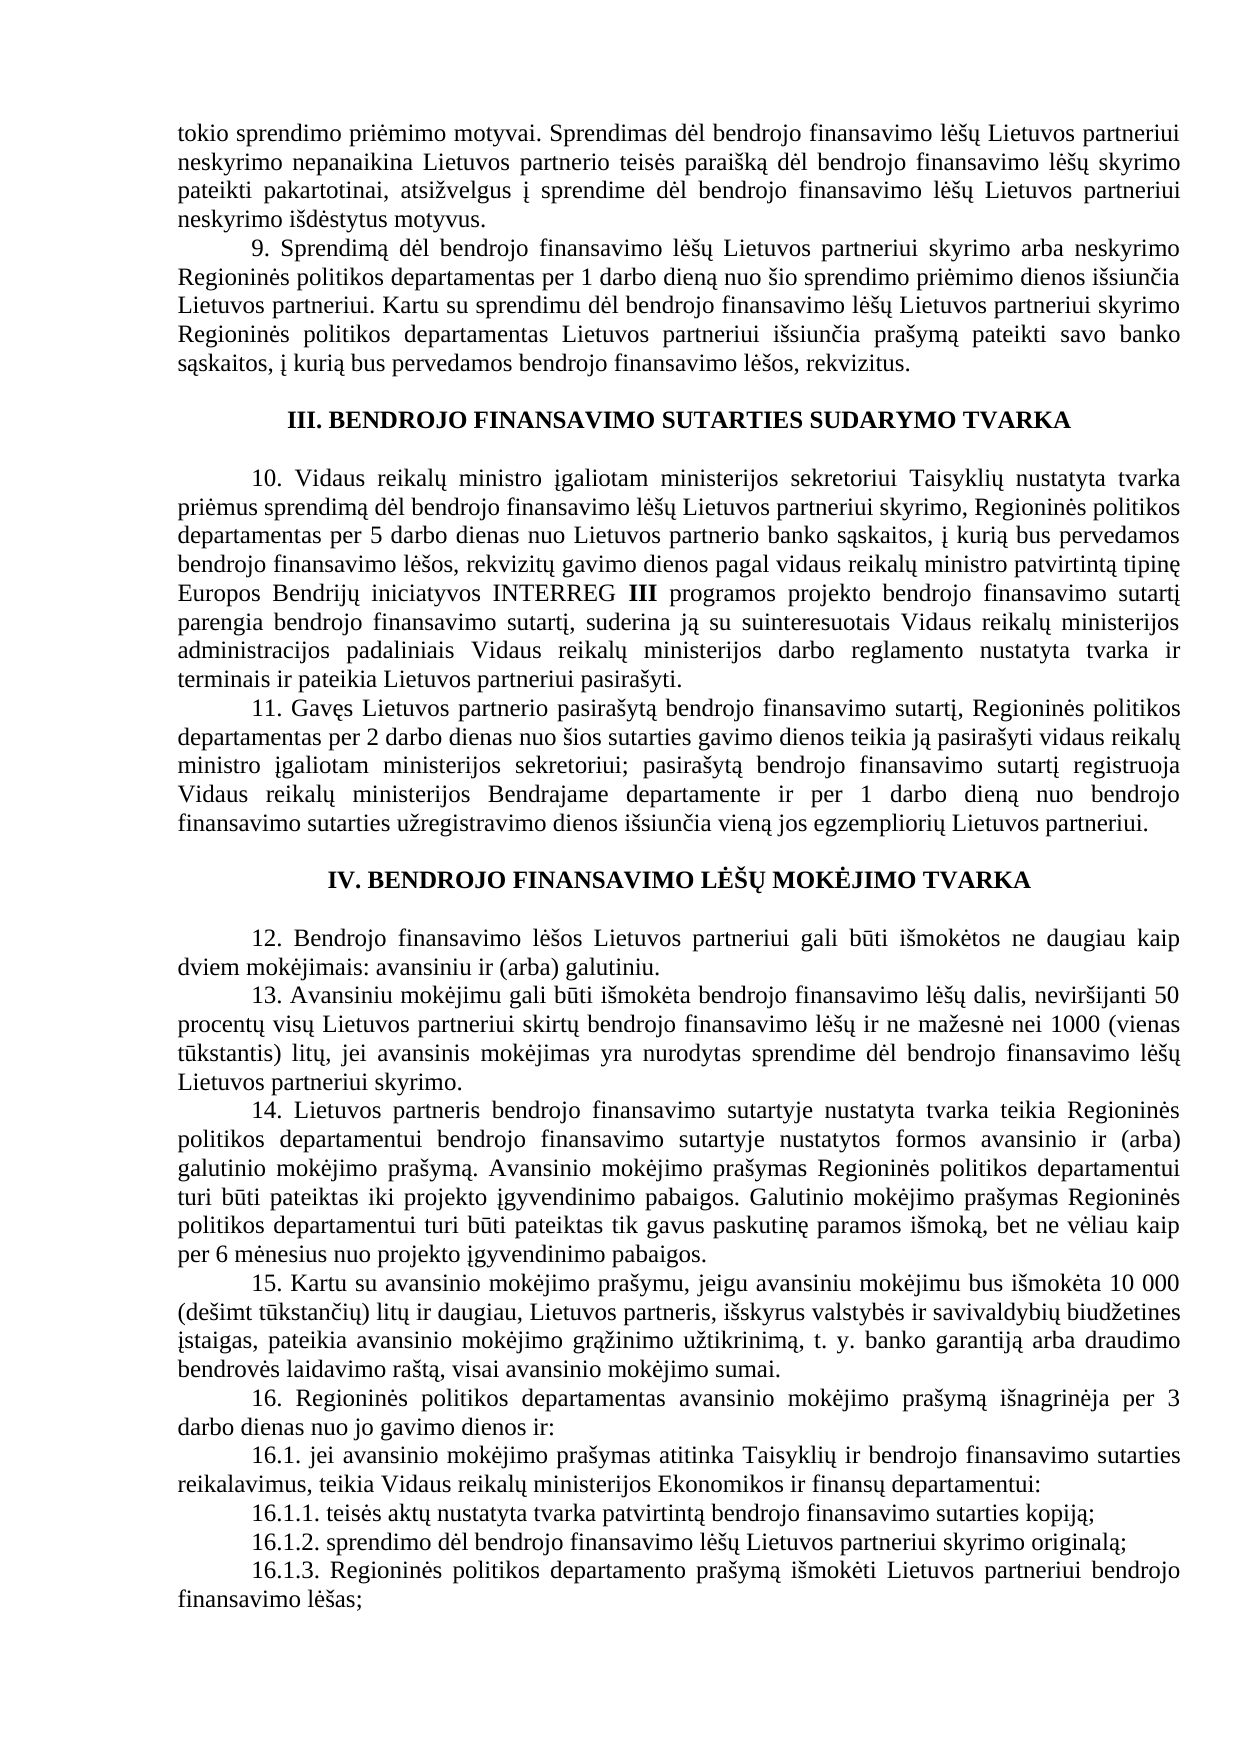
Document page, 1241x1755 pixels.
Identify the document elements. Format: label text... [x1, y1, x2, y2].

text 16.1. jei avansinio mokėjimo prašymas atitinka Taisyklių ir bendrojo finansavimo sutarties reikalavimus, teikia Vidaus reikalų ministerijos Ekonomikos ir finansų departamentui: [177, 1441, 1181, 1498]
text 11. Gavęs Lietuvos partnerio pasirašytą bendrojo finansavimo sutartį, Regioninės politikos departamentas per 2 darbo dienas nuo šios sutarties gavimo dienos teikia ją pasirašyti vidaus reikalų ministro įgaliotam ministerijos sekretoriui; pasirašytą bendrojo finansavimo sutartį registruoja Vidaus reikalų ministerijos Bendrajame departamente ir per 1 darbo dieną nuo bendrojo finansavimo sutarties užregistravimo dienos išsiunčia vieną jos egzempliorių Lietuvos partneriui. [177, 693, 1181, 837]
text 16.1.1. teisės aktų nustatyta tvarka patvirtintą bendrojo finansavimo sutarties kopiją; [177, 1498, 1181, 1527]
text 12. Bendrojo finansavimo lėšos Lietuvos partneriui gali būti išmokėtos ne daugiau kaip dviem mokėjimais: avansiniu ir (arba) galutiniu. [177, 923, 1181, 981]
text 15. Kartu su avansinio mokėjimo prašymu, jeigu avansiniu mokėjimu bus išmokėta 10 000 (dešimt tūkstančių) litų ir daugiau, Lietuvos partneris, išskyrus valstybės ir savivaldybių biudžetines įstaigas, pateikia avansinio mokėjimo grąžinimo užtikrinimą, t. y. banko garantiją arba draudimo bendrovės laidavimo raštą, visai avansinio mokėjimo sumai. [177, 1268, 1181, 1383]
text 13. Avansiniu mokėjimu gali būti išmokėta bendrojo finansavimo lėšų dalis, neviršijanti 50 procentų visų Lietuvos partneriui skirtų bendrojo finansavimo lėšų ir ne mažesnė nei 1000 (vienas tūkstantis) litų, jei avansinis mokėjimas yra nurodytas sprendime dėl bendrojo finansavimo lėšų Lietuvos partneriui skyrimo. [177, 981, 1181, 1096]
text 16.1.3. Regioninės politikos departamento prašymą išmokėti Lietuvos partneriui bendrojo finansavimo lėšas; [177, 1556, 1181, 1613]
text 9. Sprendimą dėl bendrojo finansavimo lėšų Lietuvos partneriui skyrimo arba neskyrimo Regioninės politikos departamentas per 1 darbo dieną nuo šio sprendimo priėmimo dienos išsiunčia Lietuvos partneriui. Kartu su sprendimu dėl bendrojo finansavimo lėšų Lietuvos partneriui skyrimo Regioninės politikos departamentas Lietuvos partneriui išsiunčia prašymą pateikti savo banko sąskaitos, į kurią bus pervedamos bendrojo finansavimo lėšos, rekvizitus. [177, 233, 1181, 377]
text IV. BENDROJO FINANSAVIMO LĖŠŲ MOKĖJIMO TVARKA [177, 866, 1181, 894]
text III. BENDROJO FINANSAVIMO SUTARTIES SUDARYMO TVARKA [177, 406, 1181, 434]
text 14. Lietuvos partneris bendrojo finansavimo sutartyje nustatyta tvarka teikia Regioninės politikos departamentui bendrojo finansavimo sutartyje nustatytos formos avansinio ir (arba) galutinio mokėjimo prašymą. Avansinio mokėjimo prašymas Regioninės politikos departamentui turi būti pateiktas iki projekto įgyvendinimo pabaigos. Galutinio mokėjimo prašymas Regioninės politikos departamentui turi būti pateiktas tik gavus paskutinę paramos išmoką, bet ne vėliau kaip per 6 mėnesius nuo projekto įgyvendinimo pabaigos. [177, 1096, 1181, 1268]
text 10. Vidaus reikalų ministro įgaliotam ministerijos sekretoriui Taisyklių nustatyta tvarka priėmus sprendimą dėl bendrojo finansavimo lėšų Lietuvos partneriui skyrimo, Regioninės politikos departamentas per 5 darbo dienas nuo Lietuvos partnerio banko sąskaitos, į kurią bus pervedamos bendrojo finansavimo lėšos, rekvizitų gavimo dienos pagal vidaus reikalų ministro patvirtintą tipinę Europos Bendrijų iniciatyvos INTERREG III programos projekto bendrojo finansavimo sutartį parengia bendrojo finansavimo sutartį, suderina ją su suinteresuotais Vidaus reikalų ministerijos administracijos padaliniais Vidaus reikalų ministerijos darbo reglamento nustatyta tvarka ir terminais ir pateikia Lietuvos partneriui pasirašyti. [177, 463, 1181, 693]
text 16.1.2. sprendimo dėl bendrojo finansavimo lėšų Lietuvos partneriui skyrimo originalą; [177, 1527, 1181, 1556]
text tokio sprendimo priėmimo motyvai. Sprendimas dėl bendrojo finansavimo lėšų Lietuvos partneriui neskyrimo nepanaikina Lietuvos partnerio teisės paraišką dėl bendrojo finansavimo lėšų skyrimo pateikti pakartotinai, atsižvelgus į sprendime dėl bendrojo finansavimo lėšų Lietuvos partneriui neskyrimo išdėstytus motyvus. [177, 118, 1181, 233]
text 16. Regioninės politikos departamentas avansinio mokėjimo prašymą išnagrinėja per 3 darbo dienas nuo jo gavimo dienos ir: [177, 1383, 1181, 1441]
